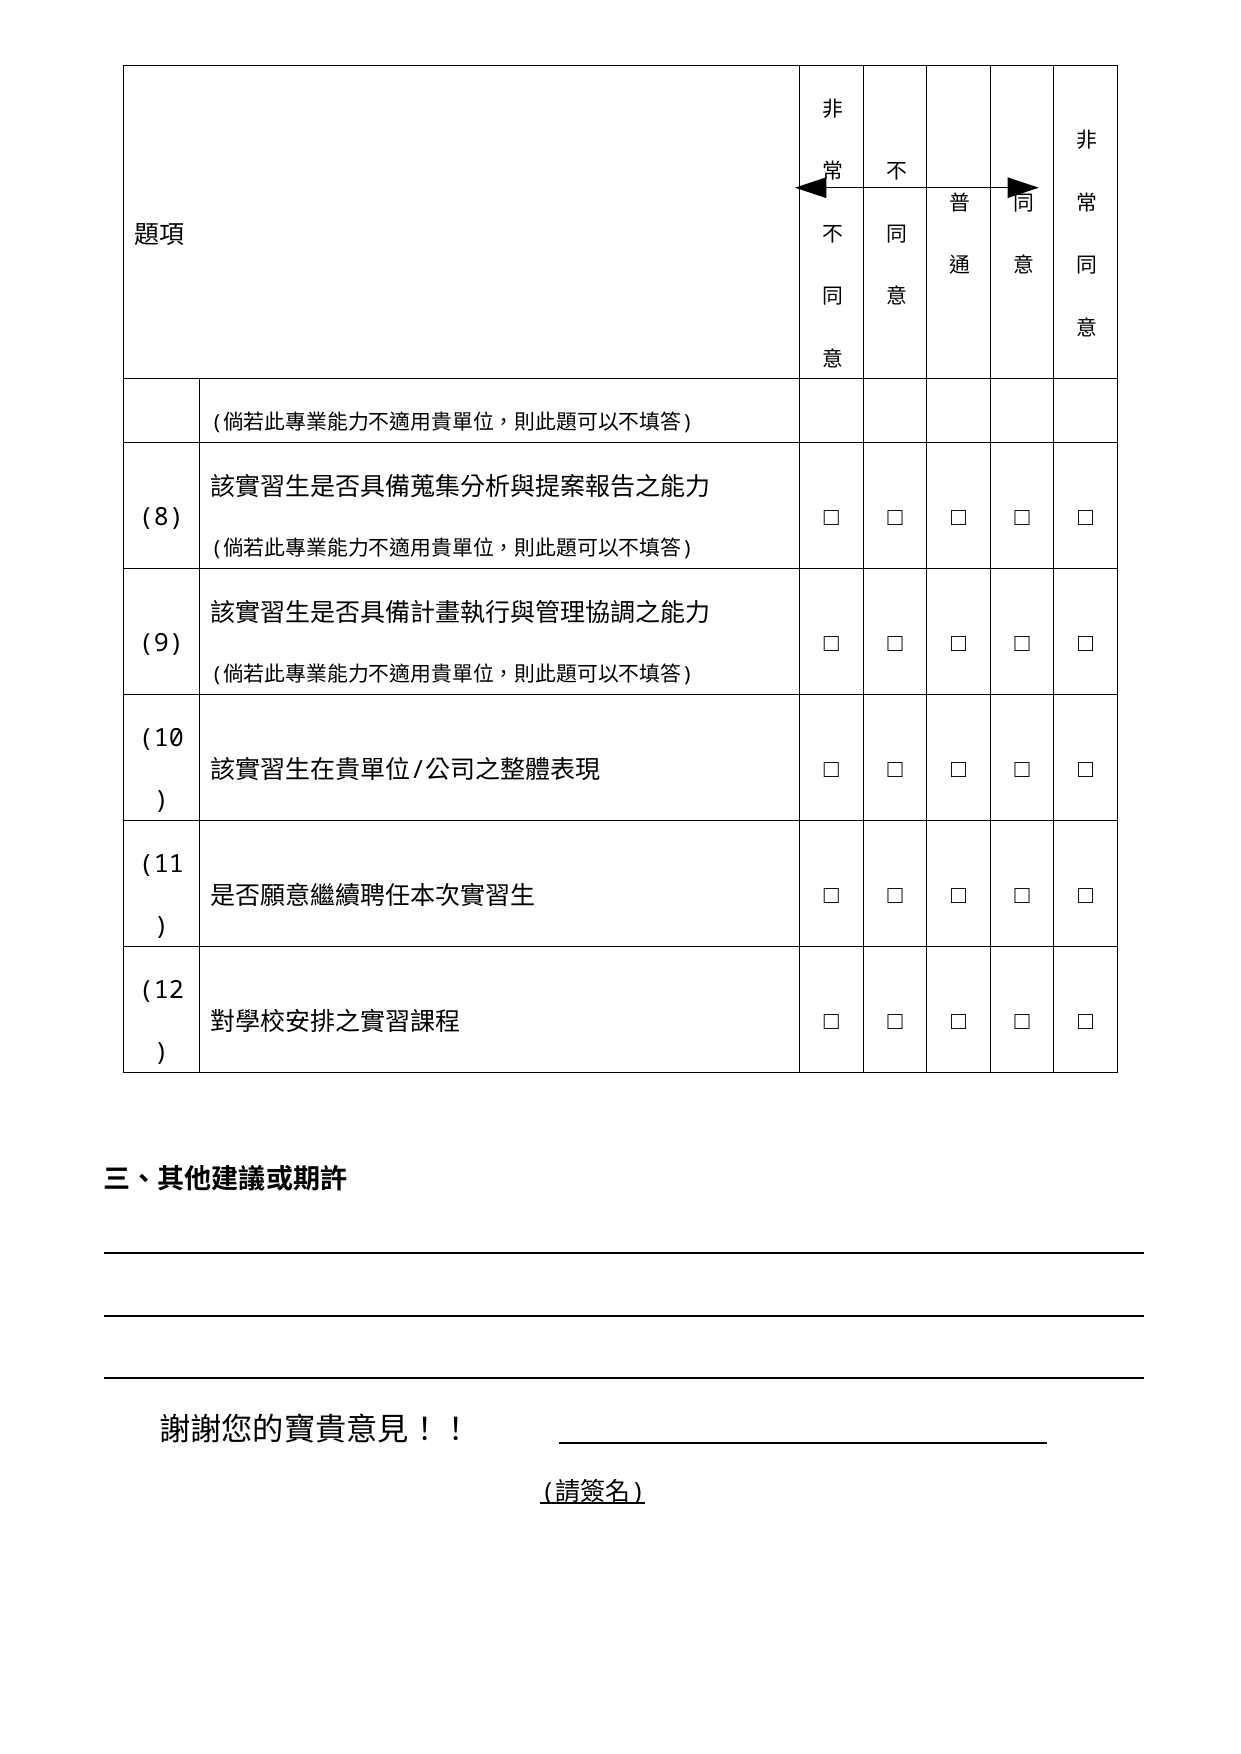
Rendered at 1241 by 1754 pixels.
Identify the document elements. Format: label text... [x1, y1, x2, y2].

table_header 普通 [927, 188, 990, 378]
table_cell [927, 379, 990, 442]
table_cell □ [800, 695, 863, 820]
table_header 非常同意 [1054, 66, 1117, 378]
table_cell □ [800, 947, 863, 1072]
table_cell 該實習生是否具備蒐集分析與提案報告之能力 (倘若此專業能力不適用貴單位，則此題可以不填答) [200, 443, 799, 568]
table_cell □ [1054, 821, 1117, 946]
table_header (請簽名) [529, 1385, 1092, 1510]
table_header 同意 [991, 66, 1053, 378]
table_cell □ [864, 569, 926, 694]
table_cell [991, 379, 1053, 442]
table_cell □ [1054, 569, 1117, 694]
table_cell □ [1054, 947, 1117, 1072]
table_header 不同意 [864, 188, 926, 378]
table_cell □ [864, 695, 926, 820]
table_header 非常不同意 [800, 66, 863, 187]
table_cell □ [991, 821, 1053, 946]
table_cell □ [1054, 695, 1117, 820]
table_cell (8) [124, 443, 199, 568]
table_header 非常不同意 [800, 188, 863, 378]
table_cell □ [1054, 443, 1117, 568]
table_cell [124, 379, 199, 442]
text 三、其他建議或期許 [74, 1135, 1152, 1198]
table_header [927, 66, 990, 187]
table_cell □ [927, 695, 990, 820]
table_cell □ [800, 443, 863, 568]
table_header 不同意 [864, 66, 926, 187]
table_cell □ [927, 947, 990, 1072]
table_cell □ [991, 443, 1053, 568]
table_cell 該實習生是否具備計畫執行與管理協調之能力 (倘若此專業能力不適用貴單位，則此題可以不填答) [200, 569, 799, 694]
table_cell [1054, 379, 1117, 442]
table_cell (10) [124, 695, 199, 820]
table_cell □ [800, 821, 863, 946]
table_cell □ [991, 947, 1053, 1072]
table_cell (12) [124, 947, 199, 1072]
table_cell □ [864, 821, 926, 946]
table_cell □ [991, 569, 1053, 694]
table_cell □ [864, 947, 926, 1072]
table_cell □ [864, 443, 926, 568]
table_cell □ [927, 569, 990, 694]
table_cell 對學校安排之實習課程 [200, 947, 799, 1072]
table_cell [864, 379, 926, 442]
table_cell [800, 379, 863, 442]
table_cell □ [927, 821, 990, 946]
table_header 題項 [124, 66, 799, 378]
table_cell □ [800, 569, 863, 694]
table_cell (9) [124, 569, 199, 694]
table_header 謝謝您的寶貴意見！！ [148, 1385, 529, 1510]
table_cell 是否願意繼續聘任本次實習生 [200, 821, 799, 946]
table_cell (倘若此專業能力不適用貴單位，則此題可以不填答) [200, 379, 799, 442]
table_cell 該實習生在貴單位/公司之整體表現 [200, 695, 799, 820]
table_cell □ [927, 443, 990, 568]
table_cell □ [991, 695, 1053, 820]
table_cell (11) [124, 821, 199, 946]
